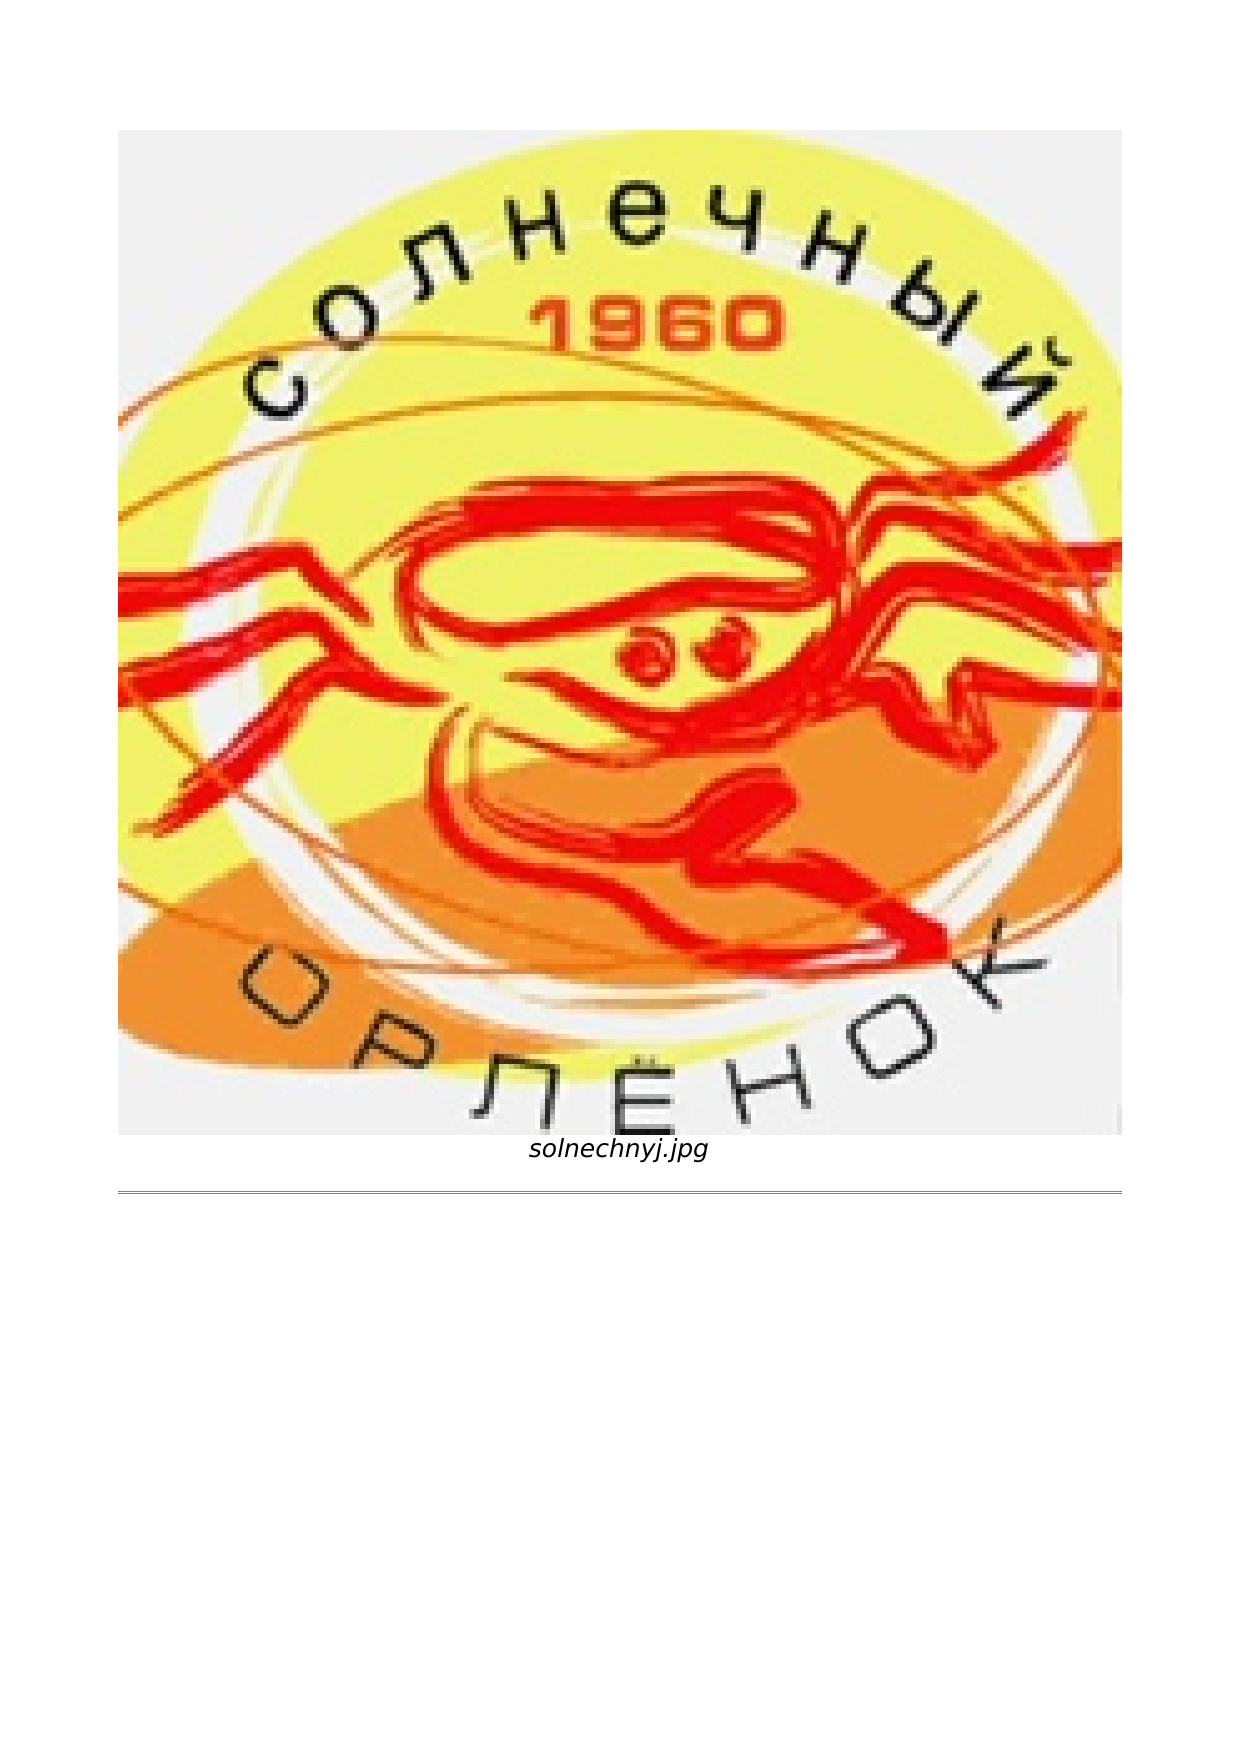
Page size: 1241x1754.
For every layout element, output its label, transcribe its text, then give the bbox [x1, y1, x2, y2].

picture [118, 130, 1123, 1135]
text solnechnyj.jpg [118, 1135, 1122, 1164]
